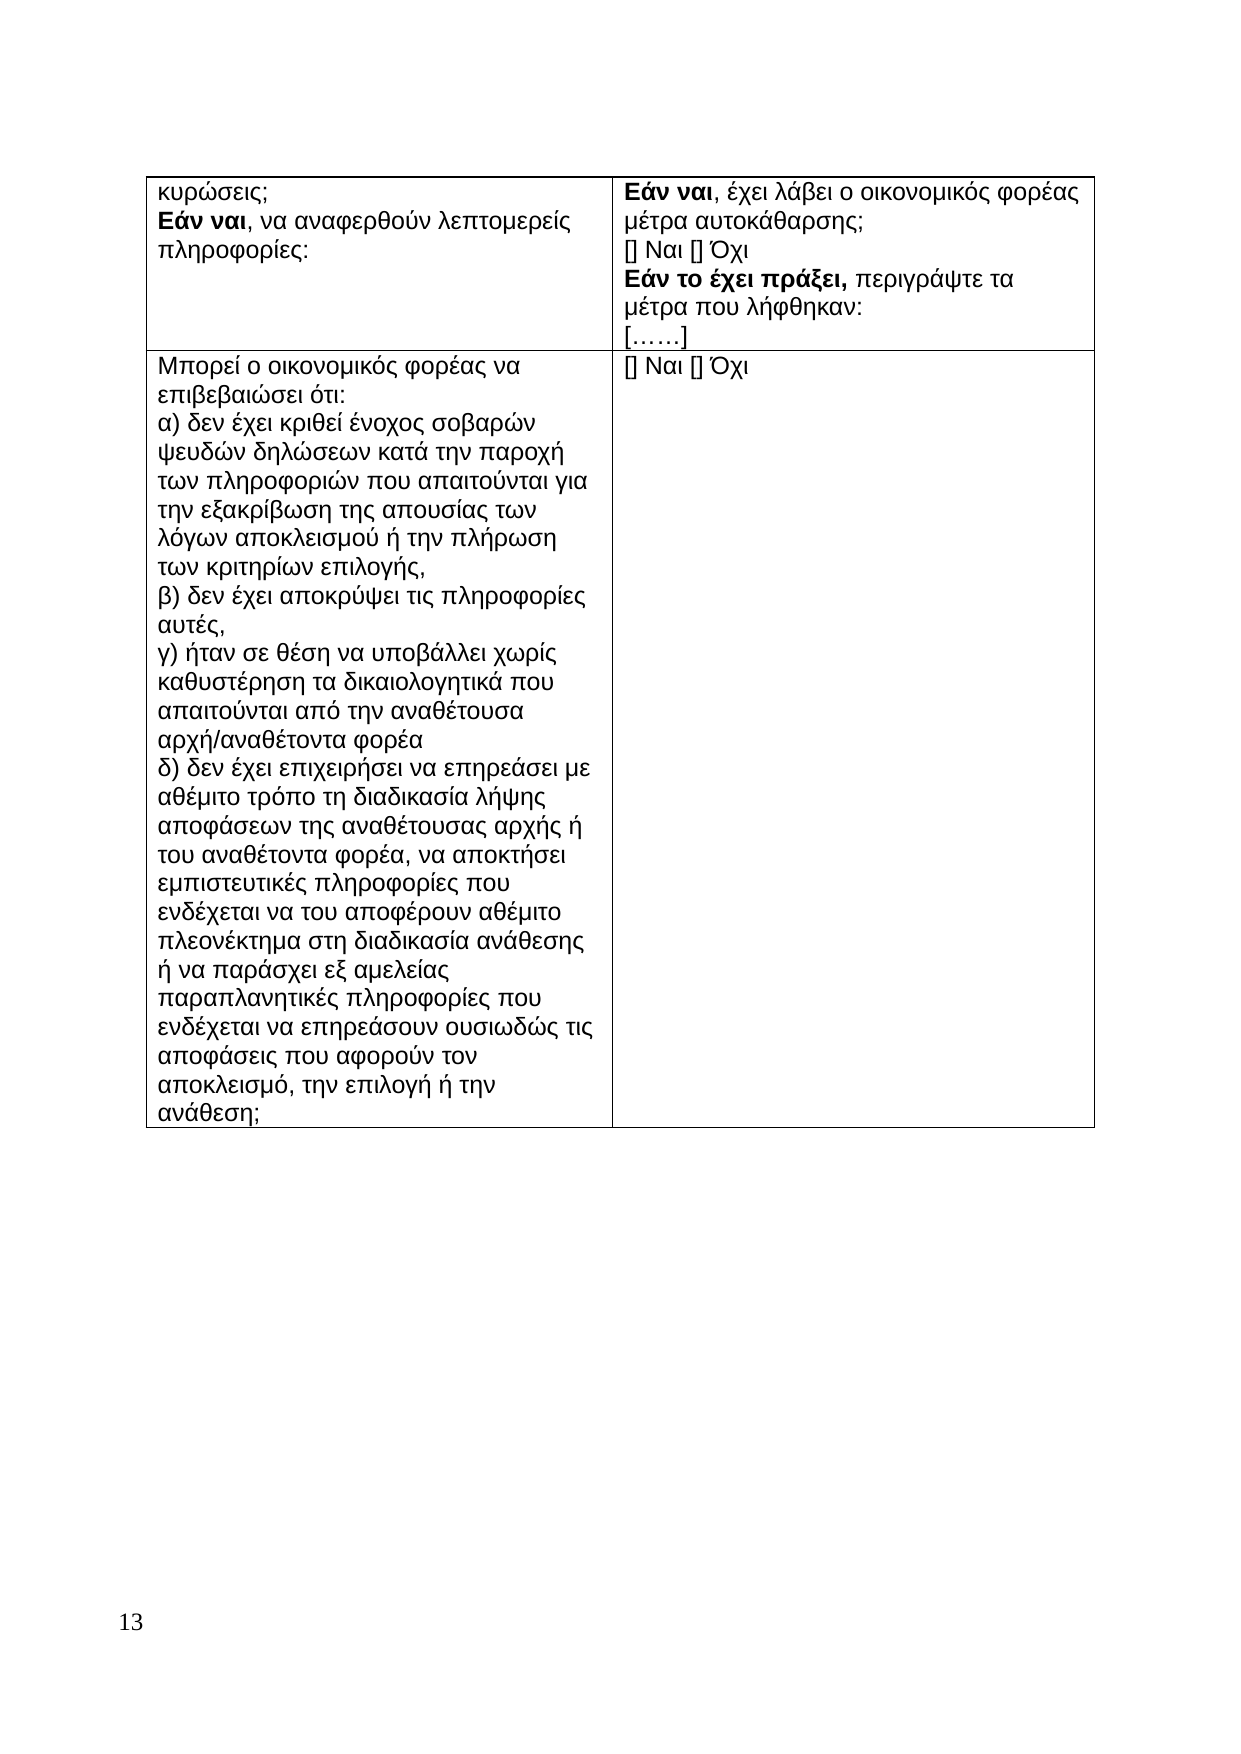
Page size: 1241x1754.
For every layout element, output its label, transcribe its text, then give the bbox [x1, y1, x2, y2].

table_cell Εάν ναι, έχει λάβει ο οικονομικός φορέας μέτρα αυτοκάθαρσης; [] Ναι [] Όχι Εάν το έχει πράξει, περιγράψτε τα μέτρα που λήφθηκαν: [……] [613, 178, 1094, 350]
table_cell Μπορεί ο οικονομικός φορέας να επιβεβαιώσει ότι: α) δεν έχει κριθεί ένοχος σοβαρών ψευδών δηλώσεων κατά την παροχή των πληροφοριών που απαιτούνται για την εξακρίβωση της απουσίας των λόγων αποκλεισμού ή την πλήρωση των κριτηρίων επιλογής, β) δεν έχει αποκρύψει τις πληροφορίες αυτές, γ) ήταν σε θέση να υποβάλλει χωρίς καθυστέρηση τα δικαιολογητικά που απαιτούνται από την αναθέτουσα αρχή/αναθέτοντα φορέα δ) δεν έχει επιχειρήσει να επηρεάσει με αθέμιτο τρόπο τη διαδικασία λήψης αποφάσεων της αναθέτουσας αρχής ή του αναθέτοντα φορέα, να αποκτήσει εμπιστευτικές πληροφορίες που ενδέχεται να του αποφέρουν αθέμιτο πλεονέκτημα στη διαδικασία ανάθεσης ή να παράσχει εξ αμελείας παραπλανητικές πληροφορίες που ενδέχεται να επηρεάσουν ουσιωδώς τις αποφάσεις που αφορούν τον αποκλεισμό, την επιλογή ή την ανάθεση; [147, 351, 612, 1127]
table_cell κυρώσεις; Εάν ναι, να αναφερθούν λεπτομερείς πληροφορίες: [147, 178, 612, 350]
table_cell [] Ναι [] Όχι [613, 351, 1094, 1127]
